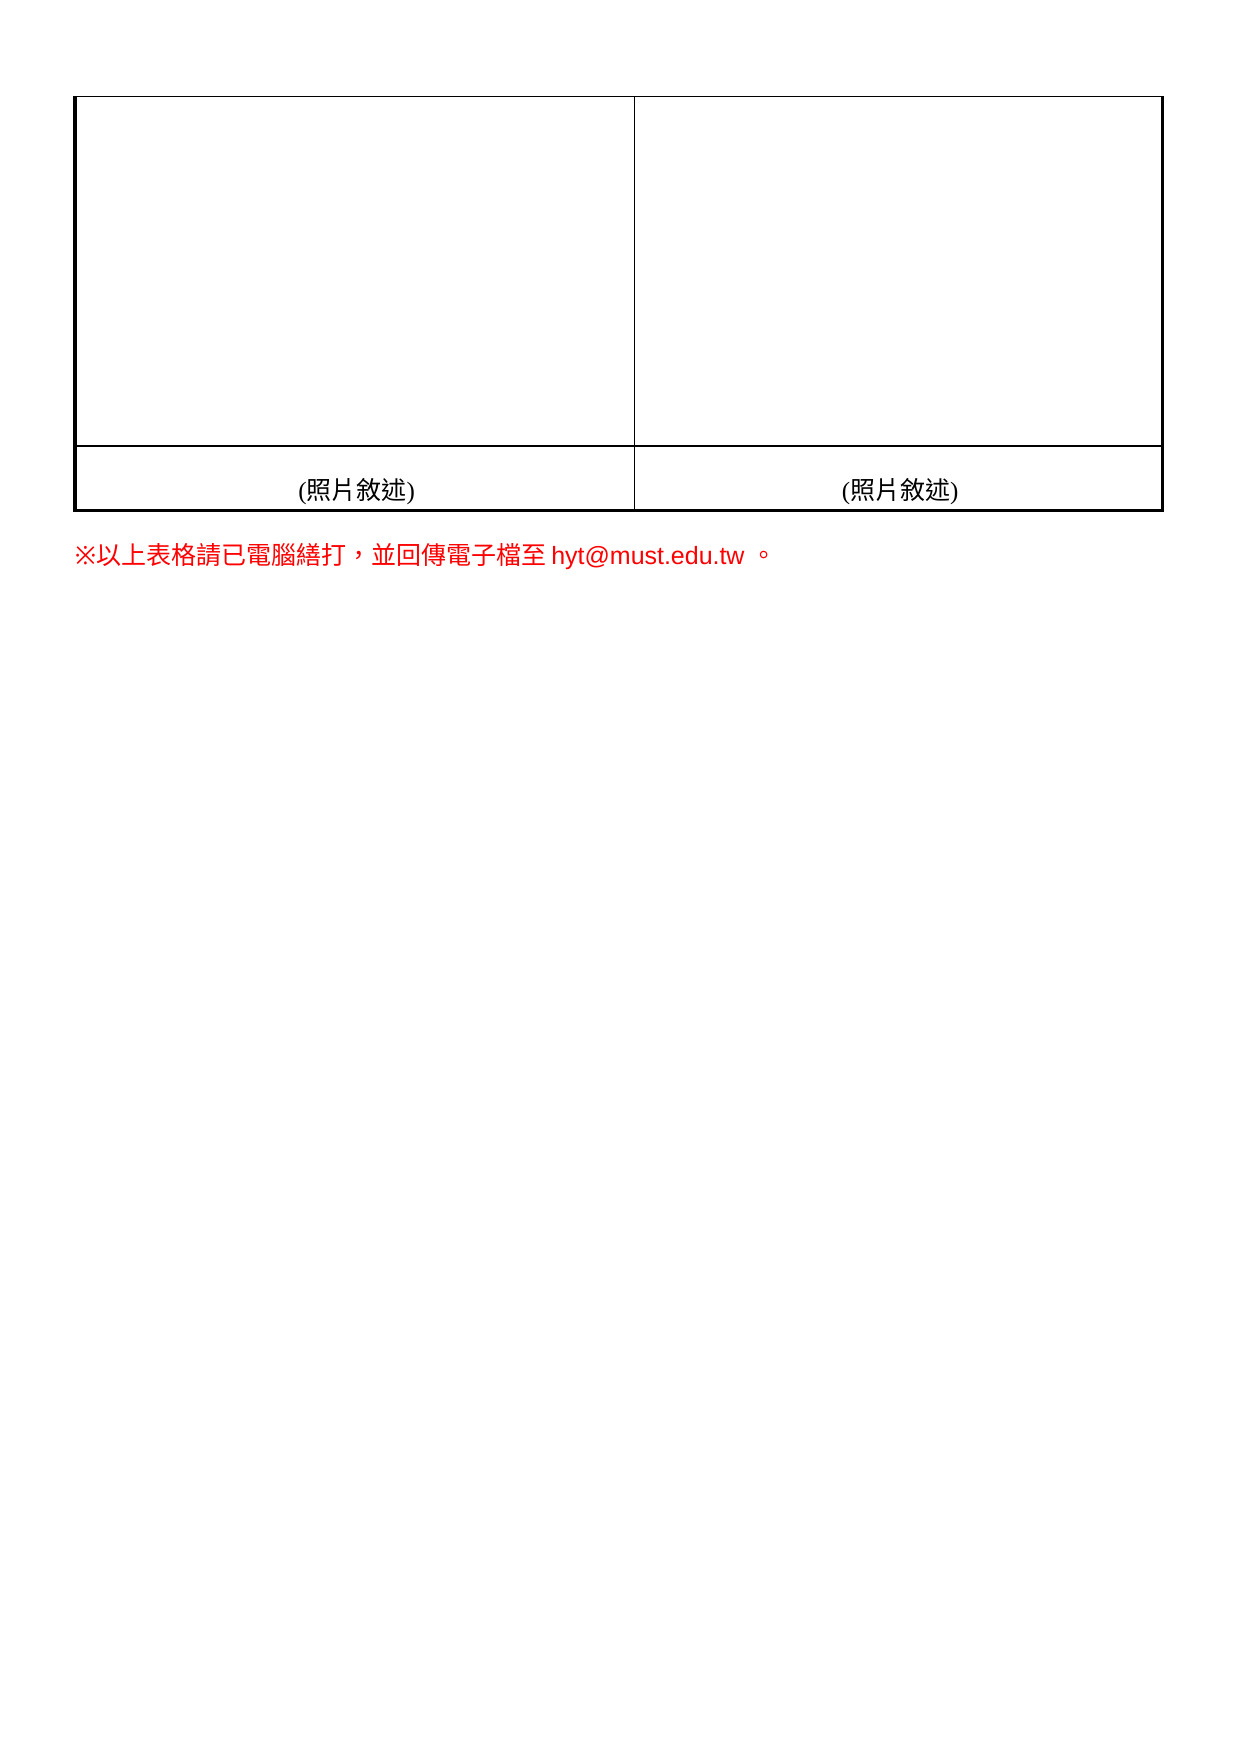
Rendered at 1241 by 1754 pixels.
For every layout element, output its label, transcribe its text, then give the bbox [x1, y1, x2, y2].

table_cell (照片敘述) [77, 447, 634, 509]
table_cell [635, 97, 1161, 445]
text ※以上表格請已電腦繕打，並回傳電子檔至hyt@must.edu.tw 。 [75, 512, 1165, 575]
table_cell (照片敘述) [635, 447, 1161, 509]
table_cell [77, 97, 634, 445]
